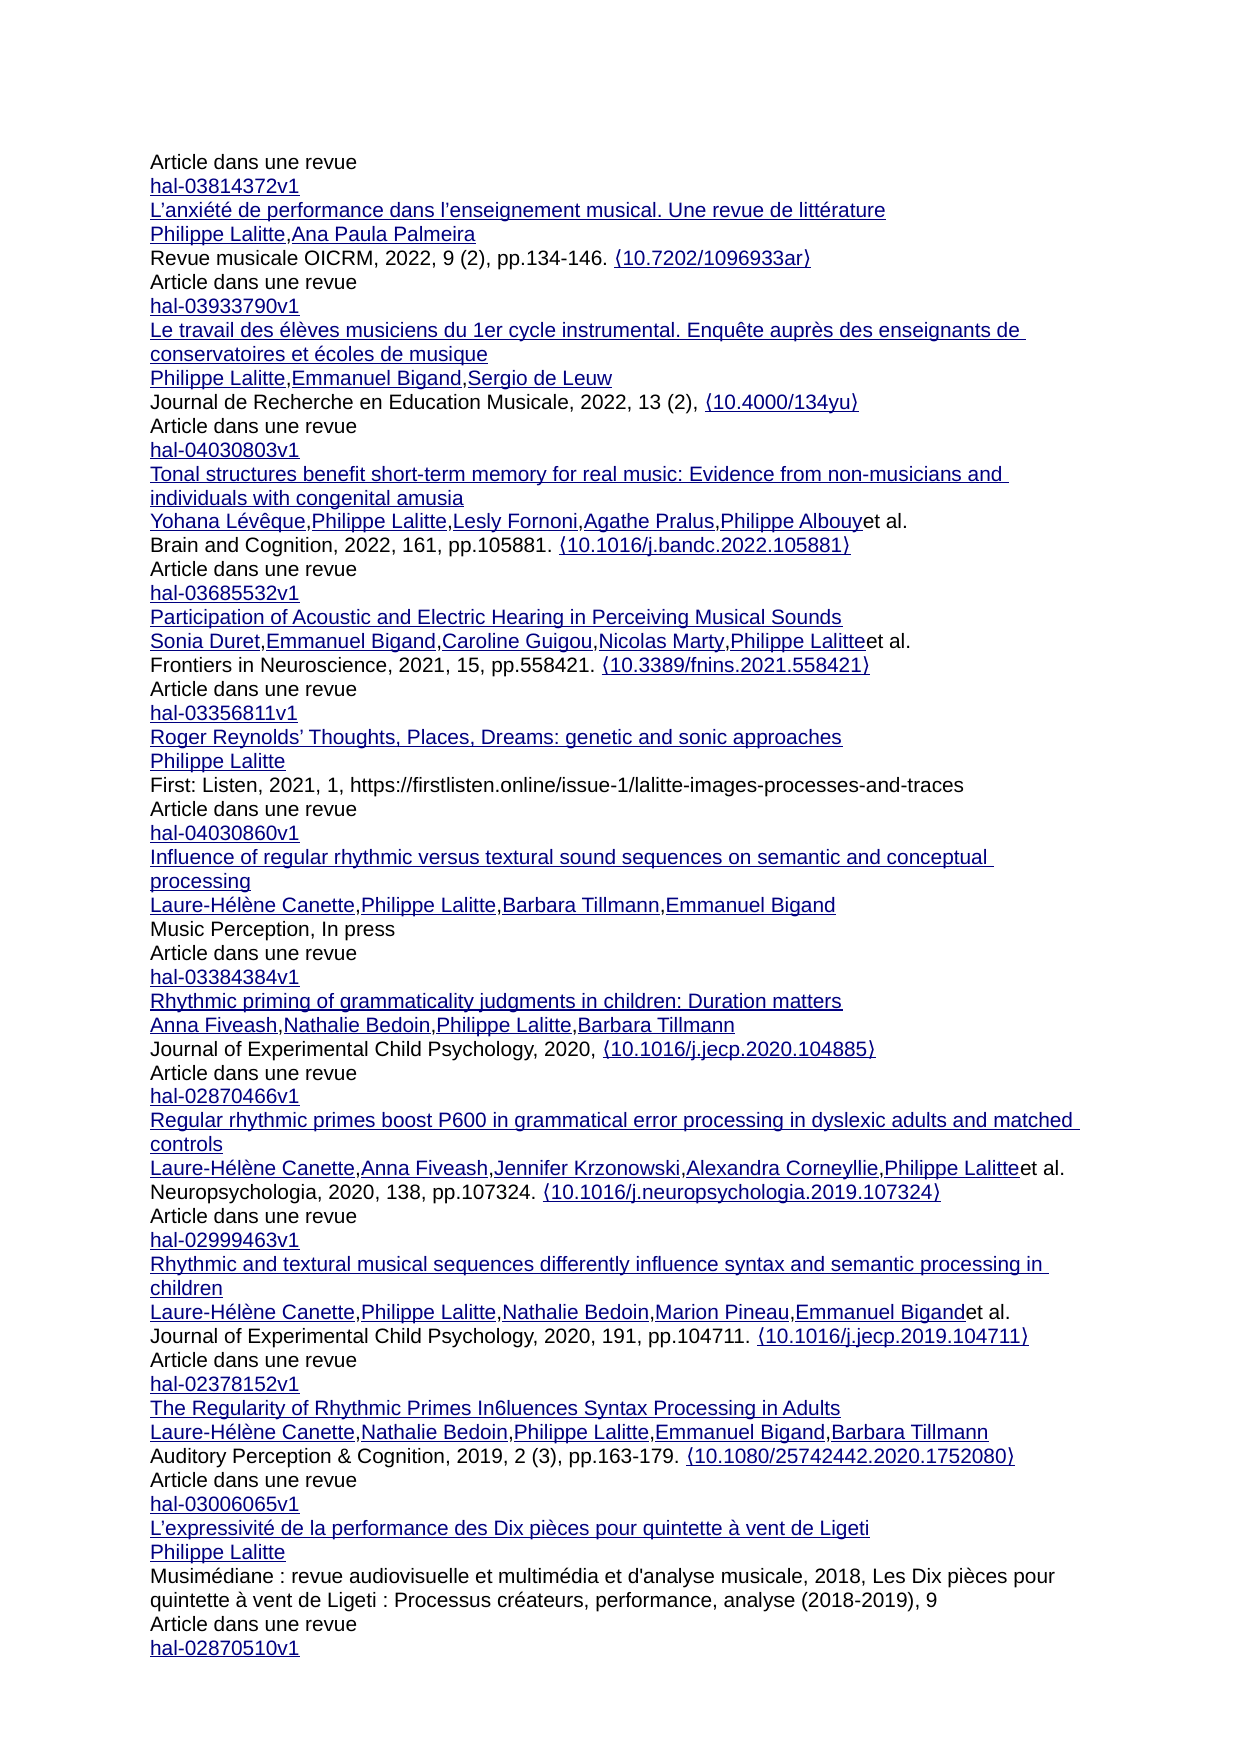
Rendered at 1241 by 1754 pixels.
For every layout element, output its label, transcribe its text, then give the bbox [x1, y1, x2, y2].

table_cell Regular rhythmic primes boost P600 in grammatical error processing in dyslexic adults and matched controls Laure-Hélène Canette,Anna Fiveash,Jennifer Krzonowski,Alexandra Corneyllie,Philippe Lalitteet al. Neuropsychologia, 2020, 138, pp.107324. ⟨10.1016/j.neuropsychologia.2019.107324⟩ Article dans une revue hal-02999463v1 [150, 1108, 1090, 1252]
table_cell Roger Reynolds’ Thoughts, Places, Dreams: genetic and sonic approaches Philippe Lalitte First: Listen, 2021, 1, https://firstlisten.online/issue-1/lalitte-images-processes-and-traces Article dans une revue hal-04030860v1 [150, 725, 1090, 845]
table_cell The Regularity of Rhythmic Primes In6luences Syntax Processing in Adults Laure-Hélène Canette,Nathalie Bedoin,Philippe Lalitte,Emmanuel Bigand,Barbara Tillmann Auditory Perception & Cognition, 2019, 2 (3), pp.163-179. ⟨10.1080/25742442.2020.1752080⟩ Article dans une revue hal-03006065v1 [150, 1396, 1090, 1516]
table_cell Rhythmic and textural musical sequences differently influence syntax and semantic processing in children Laure-Hélène Canette,Philippe Lalitte,Nathalie Bedoin,Marion Pineau,Emmanuel Bigandet al. Journal of Experimental Child Psychology, 2020, 191, pp.104711. ⟨10.1016/j.jecp.2019.104711⟩ Article dans une revue hal-02378152v1 [150, 1252, 1090, 1396]
table_cell L’anxiété de performance dans l’enseignement musical. Une revue de littérature Philippe Lalitte,Ana Paula Palmeira Revue musicale OICRM, 2022, 9 (2), pp.134-146. ⟨10.7202/1096933ar⟩ Article dans une revue hal-03933790v1 [150, 198, 1090, 318]
table_cell Tonal structures benefit short-term memory for real music: Evidence from non-musicians and individuals with congenital amusia Yohana Lévêque,Philippe Lalitte,Lesly Fornoni,Agathe Pralus,Philippe Albouyet al. Brain and Cognition, 2022, 161, pp.105881. ⟨10.1016/j.bandc.2022.105881⟩ Article dans une revue hal-03685532v1 [150, 461, 1090, 605]
table_cell Le travail des élèves musiciens du 1er cycle instrumental. Enquête auprès des enseignants de conservatoires et écoles de musique Philippe Lalitte,Emmanuel Bigand,Sergio de Leuw Journal de Recherche en Education Musicale, 2022, 13 (2), ⟨10.4000/134yu⟩ Article dans une revue hal-04030803v1 [150, 318, 1090, 461]
table_cell Article dans une revue hal-03814372v1 [150, 150, 1090, 198]
table_cell L’expressivité de la performance des Dix pièces pour quintette à vent de Ligeti Philippe Lalitte Musimédiane : revue audiovisuelle et multimédia et d'analyse musicale, 2018, Les Dix pièces pour quintette à vent de Ligeti : Processus créateurs, performance, analyse (2018-2019), 9 Article dans une revue hal-02870510v1 [150, 1516, 1090, 1659]
table_cell Participation of Acoustic and Electric Hearing in Perceiving Musical Sounds Sonia Duret,Emmanuel Bigand,Caroline Guigou,Nicolas Marty,Philippe Lalitteet al. Frontiers in Neuroscience, 2021, 15, pp.558421. ⟨10.3389/fnins.2021.558421⟩ Article dans une revue hal-03356811v1 [150, 605, 1090, 725]
table_cell Rhythmic priming of grammaticality judgments in children: Duration matters Anna Fiveash,Nathalie Bedoin,Philippe Lalitte,Barbara Tillmann Journal of Experimental Child Psychology, 2020, ⟨10.1016/j.jecp.2020.104885⟩ Article dans une revue hal-02870466v1 [150, 989, 1090, 1108]
table_cell Influence of regular rhythmic versus textural sound sequences on semantic and conceptual processing Laure-Hélène Canette,Philippe Lalitte,Barbara Tillmann,Emmanuel Bigand Music Perception, In press Article dans une revue hal-03384384v1 [150, 845, 1090, 988]
